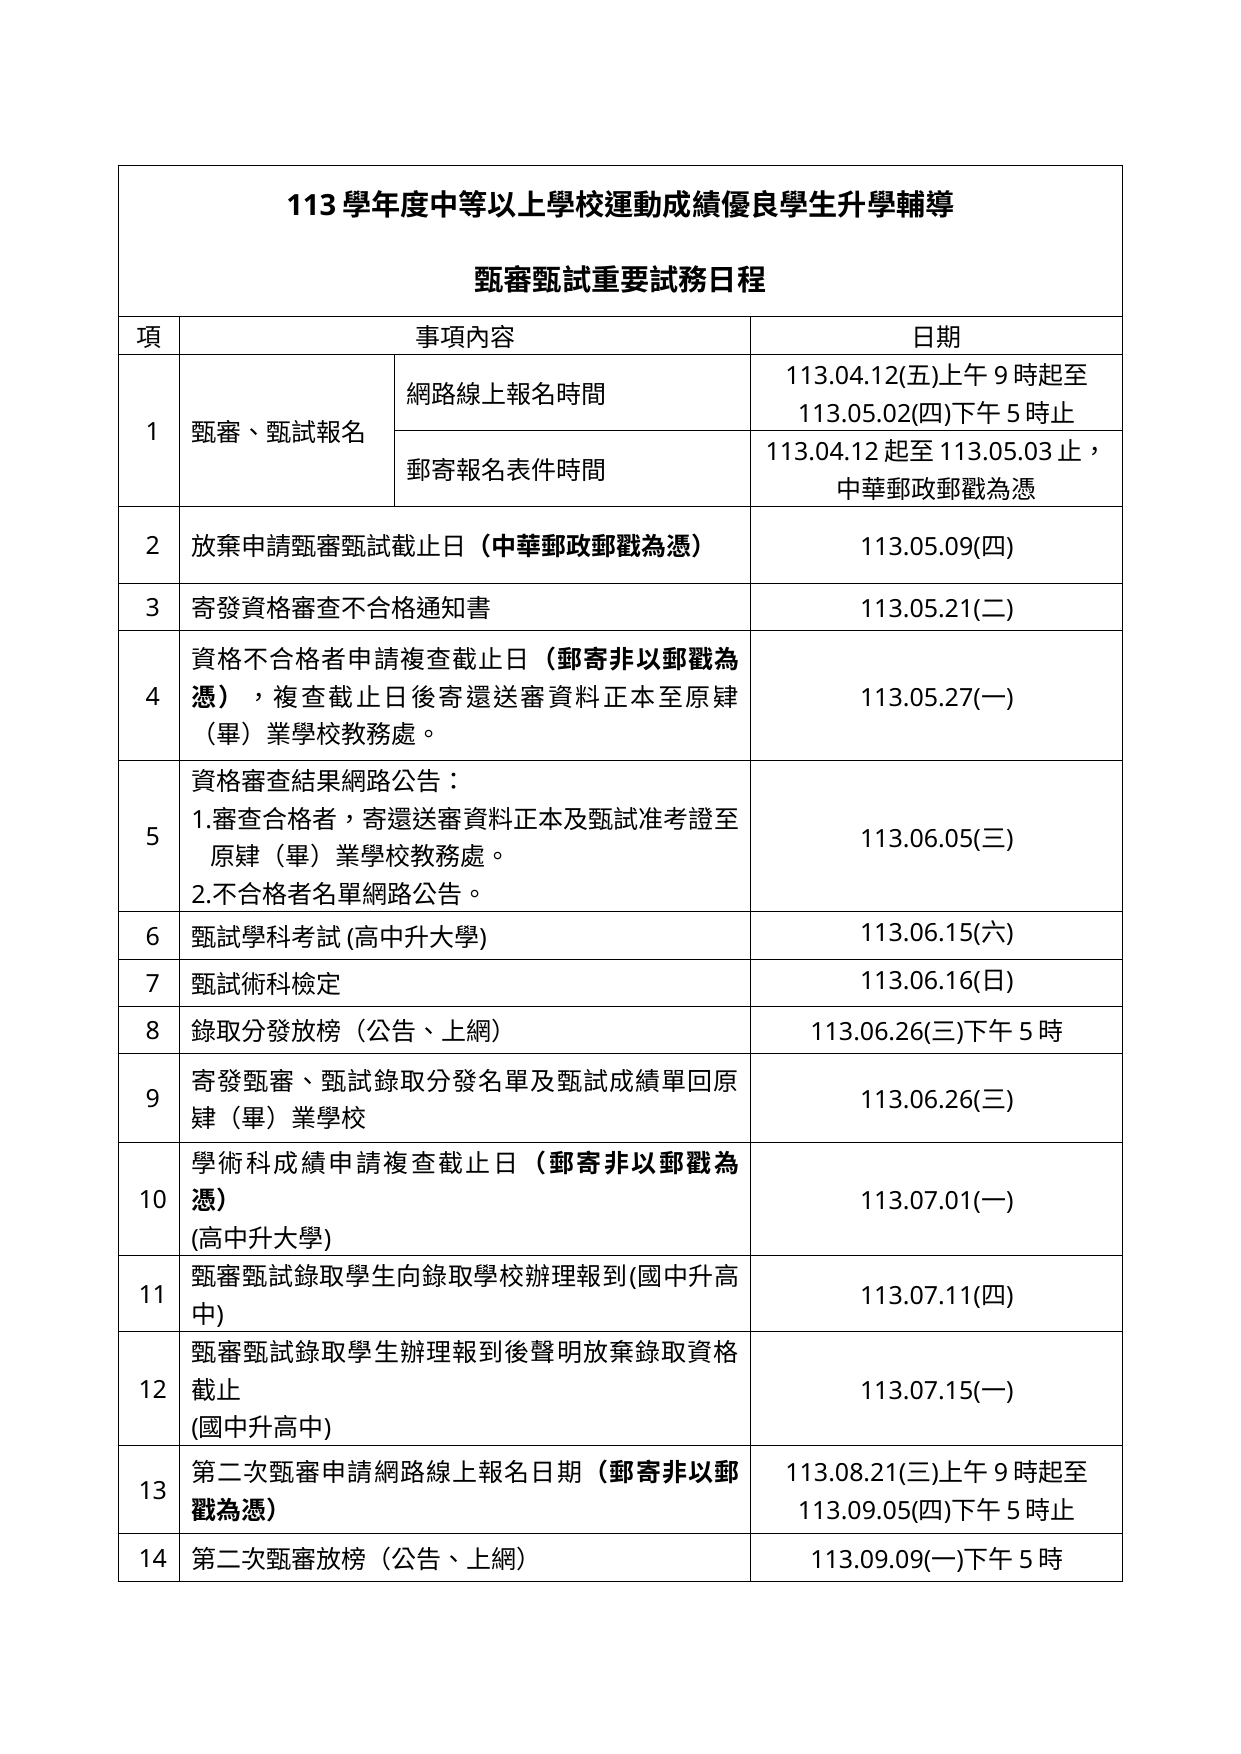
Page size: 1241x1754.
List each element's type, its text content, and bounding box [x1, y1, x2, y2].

table_cell 資格審查結果網路公告： 1.審查合格者，寄還送審資料正本及甄試准考證至原肄（畢）業學校教務處。 2.不合格者名單網路公告。 [180, 761, 750, 911]
table_cell 甄審、甄試報名 [180, 355, 394, 506]
table_cell 113.08.21(三)上午9時起至 113.09.05(四)下午5時止 [751, 1446, 1122, 1533]
table_cell 11 [119, 1256, 179, 1331]
table_cell 14 [119, 1534, 179, 1581]
table_cell 6 [119, 912, 179, 958]
table_cell 放棄申請甄審甄試截止日（中華郵政郵戳為憑） [180, 507, 750, 583]
table_cell 113.07.11(四) [751, 1256, 1122, 1331]
table_header 113學年度中等以上學校運動成績優良學生升學輔導 甄審甄試重要試務日程 [119, 166, 1122, 316]
table_cell 寄發資格審查不合格通知書 [180, 584, 750, 630]
table_cell 2 [119, 507, 179, 583]
table_cell 113.06.05(三) [751, 761, 1122, 911]
table_cell 113.06.26(三)下午5時 [751, 1007, 1122, 1053]
table_cell 113.07.01(一) [751, 1143, 1122, 1255]
table_cell 錄取分發放榜（公告、上網） [180, 1007, 750, 1053]
table_cell 甄試術科檢定 [180, 960, 750, 1006]
table_cell 113.06.26(三) [751, 1054, 1122, 1142]
table_cell 113.09.09(一)下午5時 [751, 1534, 1122, 1581]
table_cell 資格不合格者申請複查截止日（郵寄非以郵戳為憑），複查截止日後寄還送審資料正本至原肄（畢）業學校教務處。 [180, 631, 750, 760]
table_cell 113.05.21(二) [751, 584, 1122, 630]
table_cell 113.06.15(六) [751, 912, 1122, 958]
table_cell 郵寄報名表件時間 [395, 431, 750, 506]
table_cell 13 [119, 1446, 179, 1533]
table_cell 8 [119, 1007, 179, 1053]
table_cell 12 [119, 1332, 179, 1445]
table_cell 網路線上報名時間 [395, 355, 750, 430]
table_cell 113.05.09(四) [751, 507, 1122, 583]
table_cell 9 [119, 1054, 179, 1142]
table_cell 第二次甄審申請網路線上報名日期（郵寄非以郵戳為憑） [180, 1446, 750, 1533]
table_cell 事項內容 [180, 317, 750, 354]
table_cell 10 [119, 1143, 179, 1255]
table_cell 7 [119, 960, 179, 1006]
table_cell 第二次甄審放榜（公告、上網） [180, 1534, 750, 1581]
table_cell 日期 [751, 317, 1122, 354]
table_cell 1 [119, 355, 179, 506]
table_cell 113.04.12(五)上午9時起至 113.05.02(四)下午5時止 [751, 355, 1122, 430]
table_cell 3 [119, 584, 179, 630]
table_cell 項 [119, 317, 179, 354]
table_cell 4 [119, 631, 179, 760]
table_cell 甄審甄試錄取學生辦理報到後聲明放棄錄取資格截止 (國中升高中) [180, 1332, 750, 1445]
table_cell 113.05.27(一) [751, 631, 1122, 760]
table_cell 113.07.15(一) [751, 1332, 1122, 1445]
table_cell 113.06.16(日) [751, 960, 1122, 1006]
table_cell 113.04.12起至113.05.03止， 中華郵政郵戳為憑 [751, 431, 1122, 506]
table_cell 甄審甄試錄取學生向錄取學校辦理報到(國中升高中) [180, 1256, 750, 1331]
table_cell 學術科成績申請複查截止日（郵寄非以郵戳為憑） (高中升大學) [180, 1143, 750, 1255]
table_cell 5 [119, 761, 179, 911]
table_cell 甄試學科考試 (高中升大學) [180, 912, 750, 958]
table_cell 寄發甄審、甄試錄取分發名單及甄試成績單回原肄（畢）業學校 [180, 1054, 750, 1142]
